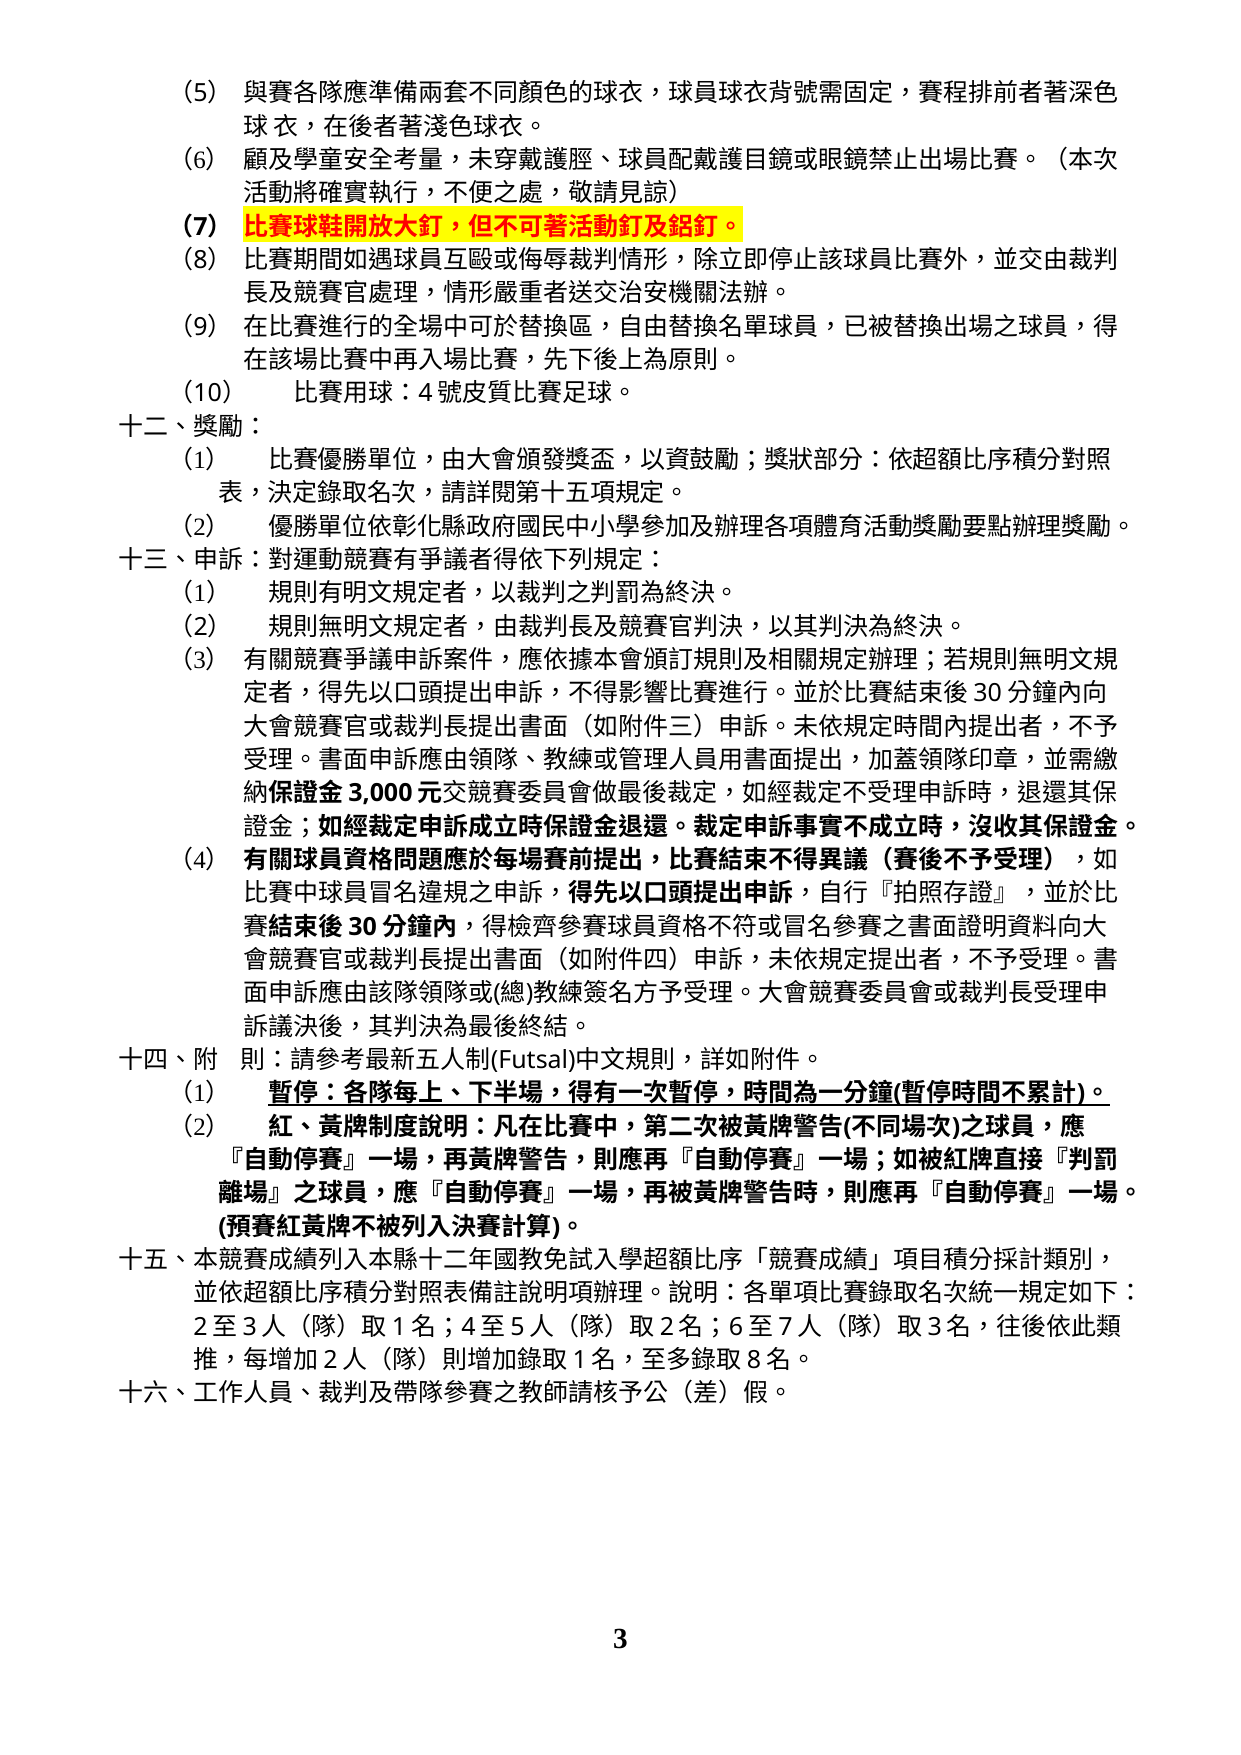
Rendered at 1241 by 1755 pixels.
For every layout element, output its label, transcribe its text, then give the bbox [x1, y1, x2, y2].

list 規則無明文規定者，由裁判長及競賽官判決，以其判決為終決。 [168, 608, 1122, 642]
list 比賽優勝單位，由大會頒發獎盃，以資鼓勵；獎狀部分：依超額比序積分對照表，決定錄取名次，請詳閱第十五項規定。 [168, 442, 1122, 508]
list 規則有明文規定者，以裁判之判罰為終決。 [168, 575, 1122, 608]
list 紅、黃牌制度說明：凡在比賽中，第二次被黃牌警告(不同場次)之球員，應『自動停賽』一場，再黃牌警告，則應再『自動停賽』一場；如被紅牌直接『判罰離場』之球員，應『自動停賽』一場，再被黃牌警告時，則應再『自動停賽』一場。(預賽紅黃牌不被列入決賽計算)。 [168, 1108, 1122, 1242]
list 有關球員資格問題應於每場賽前提出，比賽結束不得異議（賽後不予受理），如比賽中球員冒名違規之申訴，得先以口頭提出申訴，自行『拍照存證』，並於比賽結束後30分鐘內，得檢齊參賽球員資格不符或冒名參賽之書面證明資料向大會競賽官或裁判長提出書面（如附件四）申訴，未依規定提出者，不予受理。書面申訴應由該隊領隊或(總)教練簽名方予受理。大會競賽委員會或裁判長受理申訴議決後，其判決為最後終結。 [168, 842, 1122, 1042]
list 比賽用球：4號皮質比賽足球。 [168, 375, 1122, 408]
text 十四、附 則：請參考最新五人制(Futsal)中文規則，詳如附件。 [118, 1042, 1122, 1075]
list 有關競賽爭議申訴案件，應依據本會頒訂規則及相關規定辦理；若規則無明文規定者，得先以口頭提出申訴，不得影響比賽進行。並於比賽結束後30分鐘內向大會競賽官或裁判長提出書面（如附件三）申訴。未依規定時間內提出者，不予受理。書面申訴應由領隊、教練或管理人員用書面提出，加蓋領隊印章，並需繳納保證金3,000元交競賽委員會做最後裁定，如經裁定不受理申訴時，退還其保證金；如經裁定申訴成立時保證金退還。裁定申訴事實不成立時，沒收其保證金。 [168, 642, 1122, 842]
list 在比賽進行的全場中可於替換區，自由替換名單球員，已被替換出場之球員，得在該場比賽中再入場比賽，先下後上為原則。 [168, 308, 1122, 375]
text 十六、工作人員、裁判及帶隊參賽之教師請核予公（差）假。 [118, 1375, 1122, 1442]
list 暫停：各隊每上、下半場，得有一次暫停，時間為一分鐘(暫停時間不累計)。 [168, 1075, 1122, 1108]
text 十五、本競賽成績列入本縣十二年國教免試入學超額比序「競賽成績」項目積分採計類別，並依超額比序積分對照表備註說明項辦理。說明：各單項比賽錄取名次統一規定如下：2至3人（隊）取1名；4至5人（隊）取2名；6至7人（隊）取3名，往後依此類推，每增加2人（隊）則增加錄取1名，至多錄取8名。 [118, 1242, 1122, 1375]
list 比賽期間如遇球員互毆或侮辱裁判情形，除立即停止該球員比賽外，並交由裁判長及競賽官處理，情形嚴重者送交治安機關法辦。 [168, 242, 1122, 308]
list 比賽球鞋開放大釘，但不可著活動釘及鋁釘。 [168, 208, 1122, 242]
list 與賽各隊應準備兩套不同顏色的球衣，球員球衣背號需固定，賽程排前者著深色球 衣，在後者著淺色球衣。 [168, 75, 1122, 142]
list 優勝單位依彰化縣政府國民中小學參加及辦理各項體育活動獎勵要點辦理獎勵。 [168, 508, 1122, 542]
text 十三、申訴：對運動競賽有爭議者得依下列規定： [118, 542, 1122, 575]
list 顧及學童安全考量，未穿戴護脛、球員配戴護目鏡或眼鏡禁止出場比賽。（本次活動將確實執行，不便之處，敬請見諒） [168, 142, 1122, 208]
text 十二、獎勵： [118, 408, 1122, 442]
